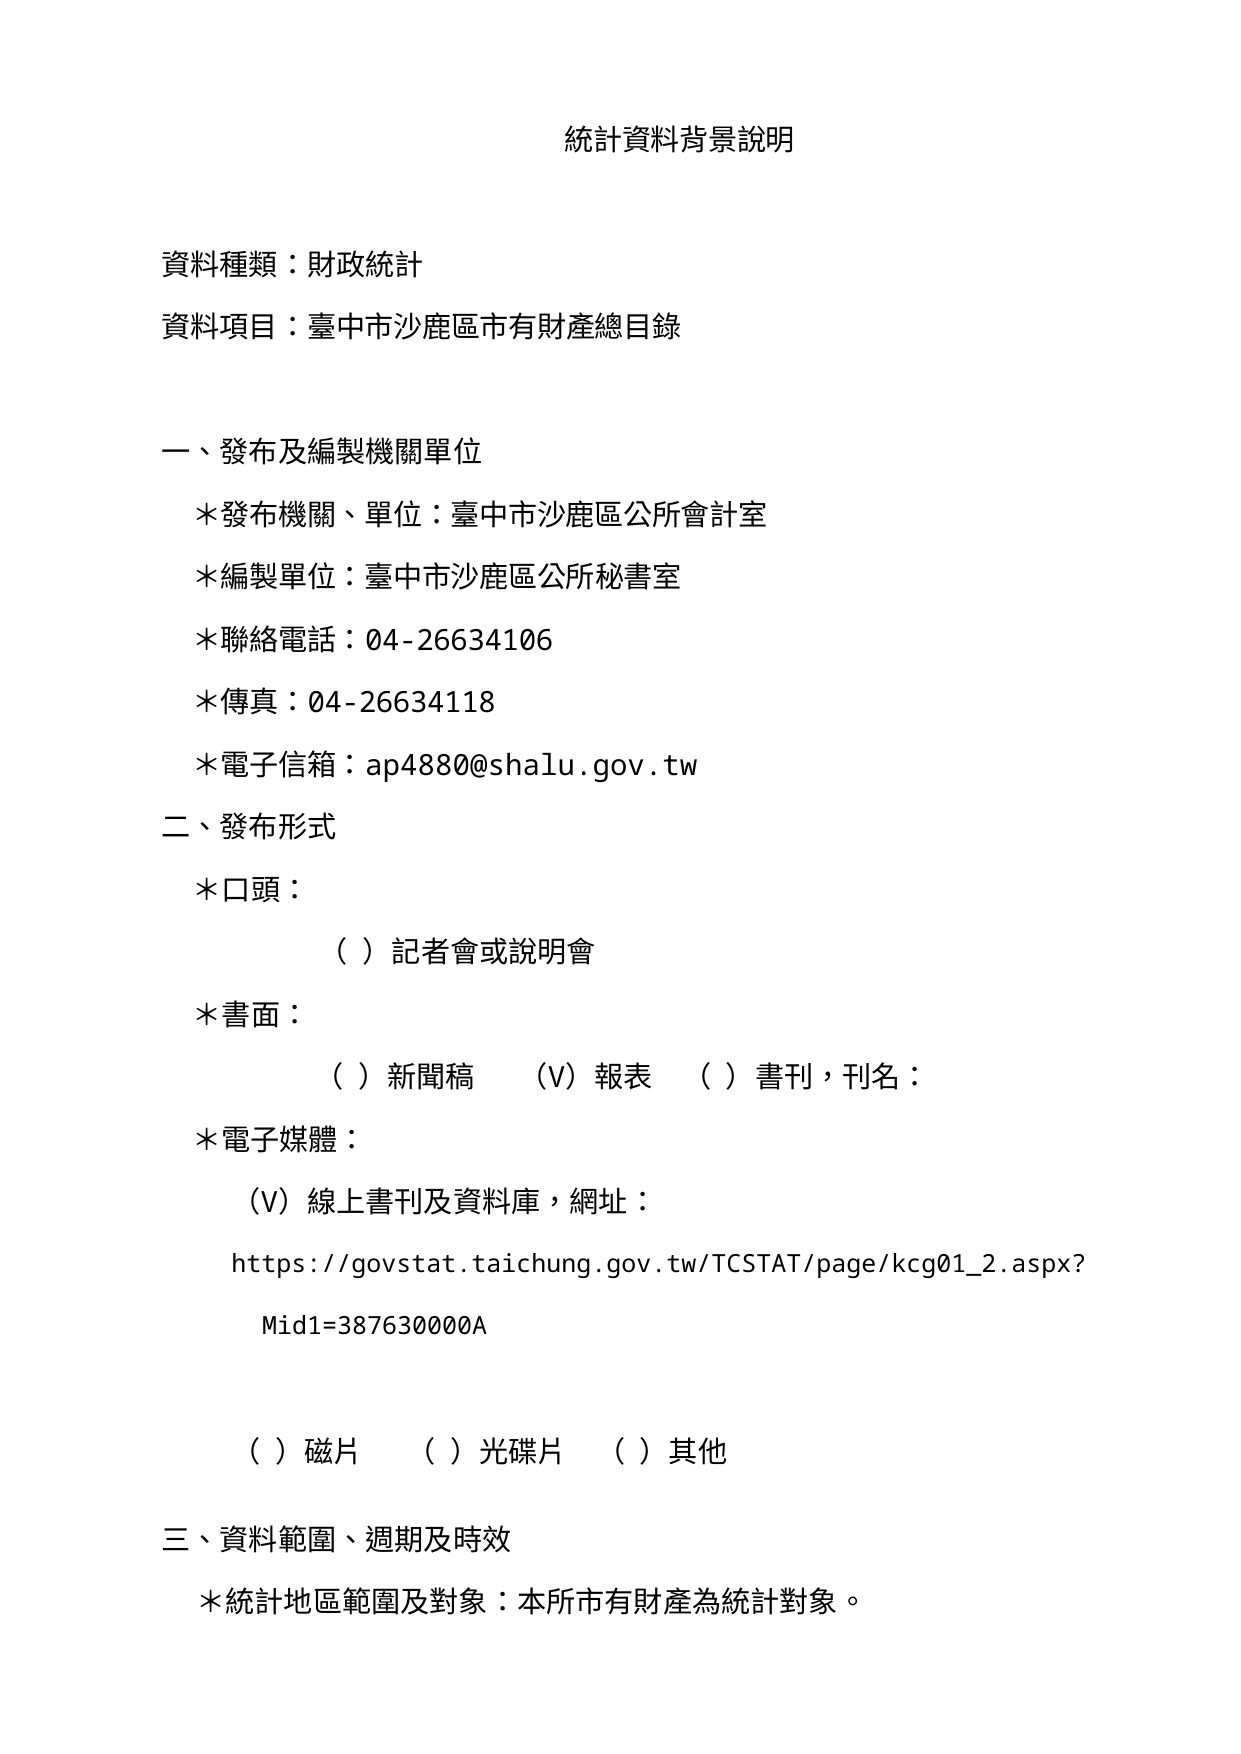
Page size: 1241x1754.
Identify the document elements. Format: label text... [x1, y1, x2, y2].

table_header 統計資料背景說明 資料種類：財政統計 資料項目：臺中市沙鹿區市有財產總目錄 一、發布及編製機關單位 ＊發布機關、單位：臺中市沙鹿區公所會計室 ＊編製單位：臺中市沙鹿區公所秘書室 ＊聯絡電話：04-26634106 ＊傳真：04-26634118 ＊電子信箱：ap4880@shalu.gov.tw 二、發布形式 口頭： （ ）記者會或說明會 書面： （ ）新聞稿 （V）報表 （ ）書刊，刊名： ＊電子媒體： （V）線上書刊及資料庫，網址： https://govstat.taichung.gov.tw/TCSTAT/page/kcg01_2.aspx?Mid1=387630000A （ ）磁片 （ ）光碟片 （ ）其他 三、資料範圍、週期及時效 ＊統計地區範圍及對象：本所市有財產為統計對象。 [150, 96, 1209, 1621]
